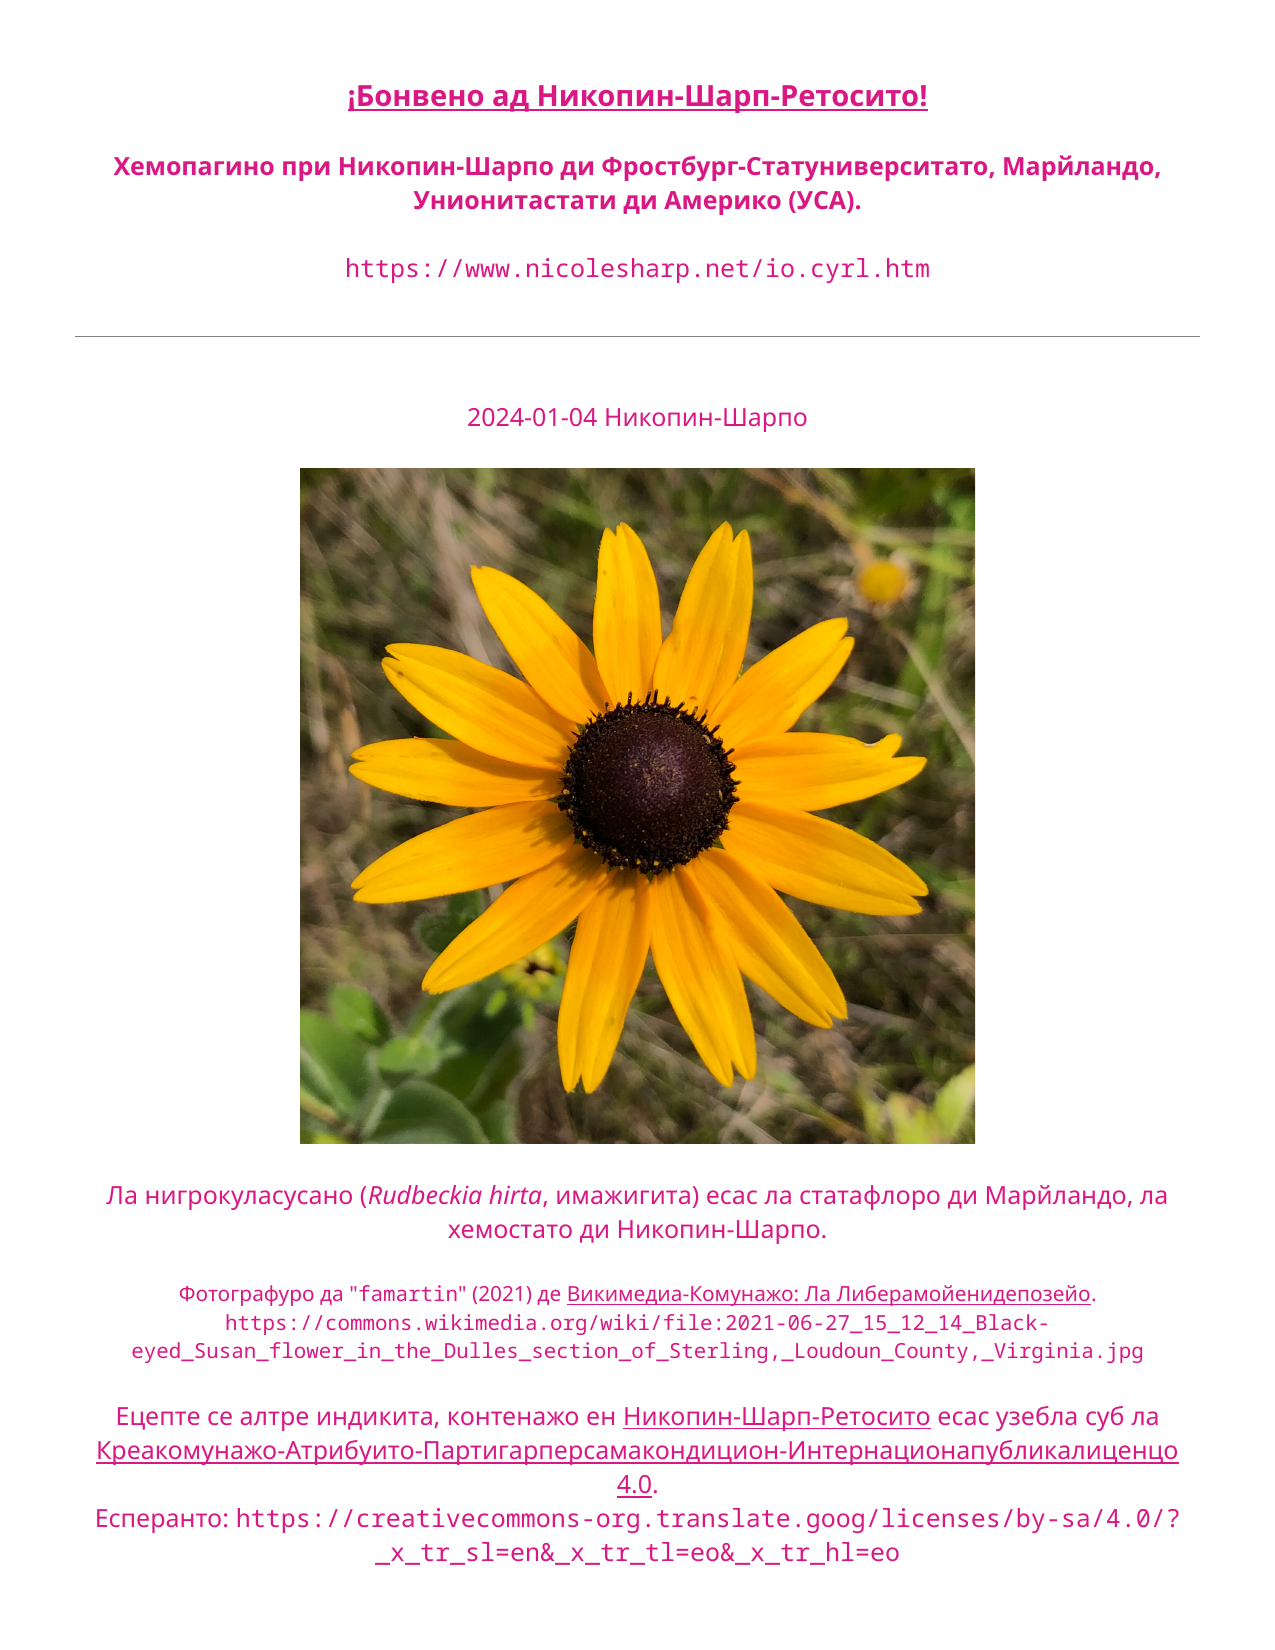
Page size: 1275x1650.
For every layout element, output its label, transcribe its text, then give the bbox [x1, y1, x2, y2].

text ¡Бонвено ад Никопин-Шарп-Ретосито! Хемопагино при Никопин-Шарпо ди Фростбург-Статуниверситато, Марйландо, Унионитастати ди Америко (УСА). [75, 75, 1200, 251]
text Ла нигрокуласусано (Rudbeckia hirta, имажигита) есас ла статафлоро ди Марйландо, ла хемостато ди Никопин-Шарпо. [75, 1177, 1200, 1245]
text Ецепте се алтре индикита, контенажо ен Никопин-Шарп-Ретосито есас узебла суб ла Креакомунажо-Атрибуито-Партигарперсамакондицион-Интернационапубликалиценцо 4.0. [75, 1399, 1200, 1501]
text 2024-01-04 Никопин-Шарпо [75, 366, 1200, 434]
text Есперанто: https://creativecommons-org.translate.goog/licenses/by-sa/4.0/?_x_tr_sl=en&_x_tr_tl=eo&_x_tr_hl=eo [75, 1501, 1200, 1569]
text https://www.nicolesharp.net/io.cyrl.htm [75, 251, 1200, 285]
text https://commons.wikimedia.org/wiki/file:2021-06-27_15_12_14_Black-eyed_Susan_flower_in_the_Dulles_section_of_Sterling,_Loudoun_County,_Virginia.jpg [75, 1308, 1200, 1365]
text Фотографуро да "famartin" (2021) де Викимедиа-Комунажо: Ла Либерамойенидепозейо. [75, 1279, 1200, 1308]
picture [300, 468, 976, 1144]
